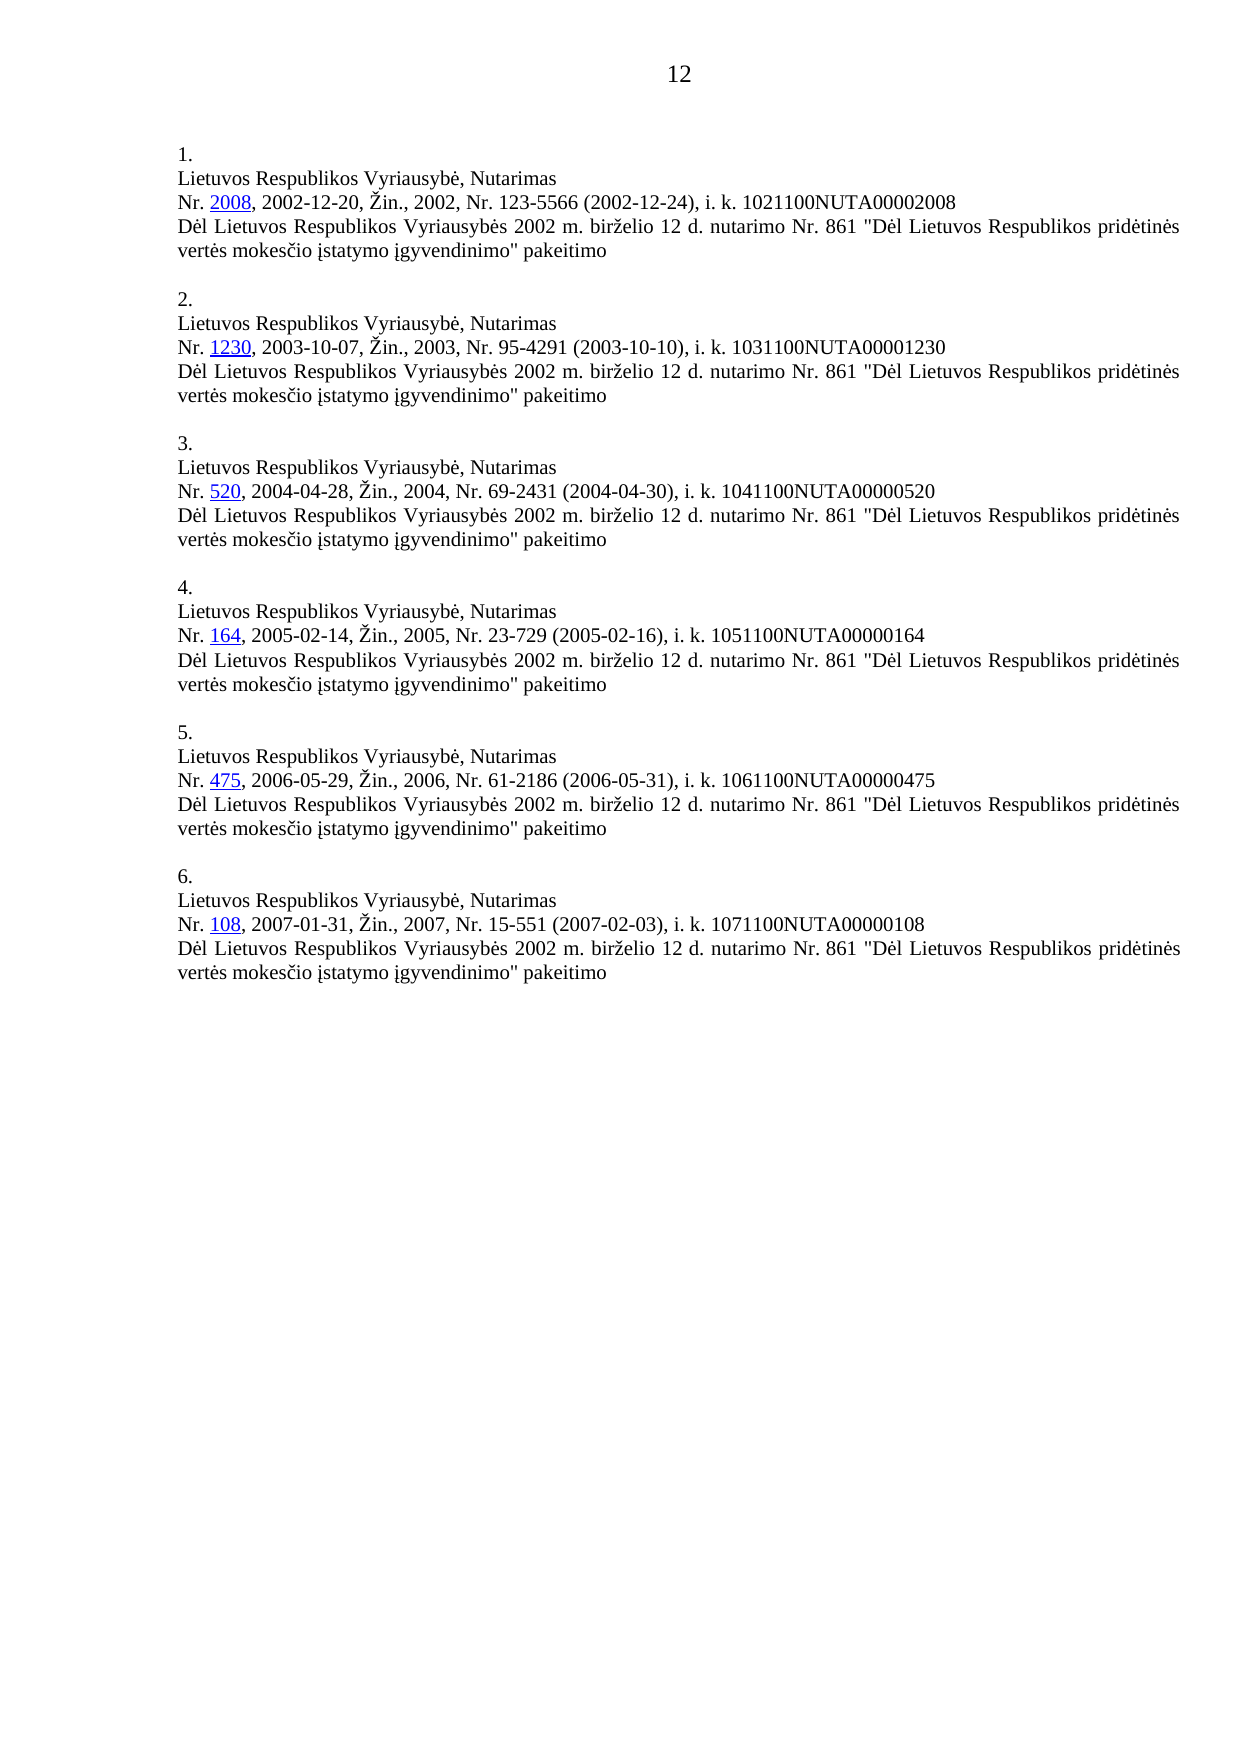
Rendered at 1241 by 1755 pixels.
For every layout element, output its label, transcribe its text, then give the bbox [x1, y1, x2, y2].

text Dėl Lietuvos Respublikos Vyriausybės 2002 m. birželio 12 d. nutarimo Nr. 861 "Dėl Lietuvos Respublikos pridėtinės vertės mokesčio įstatymo įgyvendinimo" pakeitimo [177, 647, 1181, 696]
text 3. [177, 431, 1181, 455]
text Dėl Lietuvos Respublikos Vyriausybės 2002 m. birželio 12 d. nutarimo Nr. 861 "Dėl Lietuvos Respublikos pridėtinės vertės mokesčio įstatymo įgyvendinimo" pakeitimo [177, 792, 1181, 840]
text Dėl Lietuvos Respublikos Vyriausybės 2002 m. birželio 12 d. nutarimo Nr. 861 "Dėl Lietuvos Respublikos pridėtinės vertės mokesčio įstatymo įgyvendinimo" pakeitimo [177, 359, 1181, 407]
text Nr. 475, 2006-05-29, Žin., 2006, Nr. 61-2186 (2006-05-31), i. k. 1061100NUTA00000475 [177, 768, 1181, 792]
text 2. [177, 287, 1181, 311]
text 4. [177, 575, 1181, 599]
text 6. [177, 864, 1181, 888]
text Dėl Lietuvos Respublikos Vyriausybės 2002 m. birželio 12 d. nutarimo Nr. 861 "Dėl Lietuvos Respublikos pridėtinės vertės mokesčio įstatymo įgyvendinimo" pakeitimo [177, 214, 1181, 262]
text Nr. 164, 2005-02-14, Žin., 2005, Nr. 23-729 (2005-02-16), i. k. 1051100NUTA00000164 [177, 623, 1181, 647]
text Lietuvos Respublikos Vyriausybė, Nutarimas [177, 311, 1181, 335]
text Dėl Lietuvos Respublikos Vyriausybės 2002 m. birželio 12 d. nutarimo Nr. 861 "Dėl Lietuvos Respublikos pridėtinės vertės mokesčio įstatymo įgyvendinimo" pakeitimo [177, 936, 1181, 984]
text Lietuvos Respublikos Vyriausybė, Nutarimas [177, 599, 1181, 623]
text Lietuvos Respublikos Vyriausybė, Nutarimas [177, 744, 1181, 768]
text Dėl Lietuvos Respublikos Vyriausybės 2002 m. birželio 12 d. nutarimo Nr. 861 "Dėl Lietuvos Respublikos pridėtinės vertės mokesčio įstatymo įgyvendinimo" pakeitimo [177, 503, 1181, 551]
text 5. [177, 720, 1181, 744]
text Nr. 1230, 2003-10-07, Žin., 2003, Nr. 95-4291 (2003-10-10), i. k. 1031100NUTA00001230 [177, 335, 1181, 359]
text Nr. 520, 2004-04-28, Žin., 2004, Nr. 69-2431 (2004-04-30), i. k. 1041100NUTA00000520 [177, 479, 1181, 503]
text 1. [177, 142, 1181, 166]
text Nr. 108, 2007-01-31, Žin., 2007, Nr. 15-551 (2007-02-03), i. k. 1071100NUTA00000108 [177, 912, 1181, 936]
text Lietuvos Respublikos Vyriausybė, Nutarimas [177, 455, 1181, 479]
text Nr. 2008, 2002-12-20, Žin., 2002, Nr. 123-5566 (2002-12-24), i. k. 1021100NUTA00002008 [177, 190, 1181, 214]
text Lietuvos Respublikos Vyriausybė, Nutarimas [177, 166, 1181, 190]
text Lietuvos Respublikos Vyriausybė, Nutarimas [177, 888, 1181, 912]
